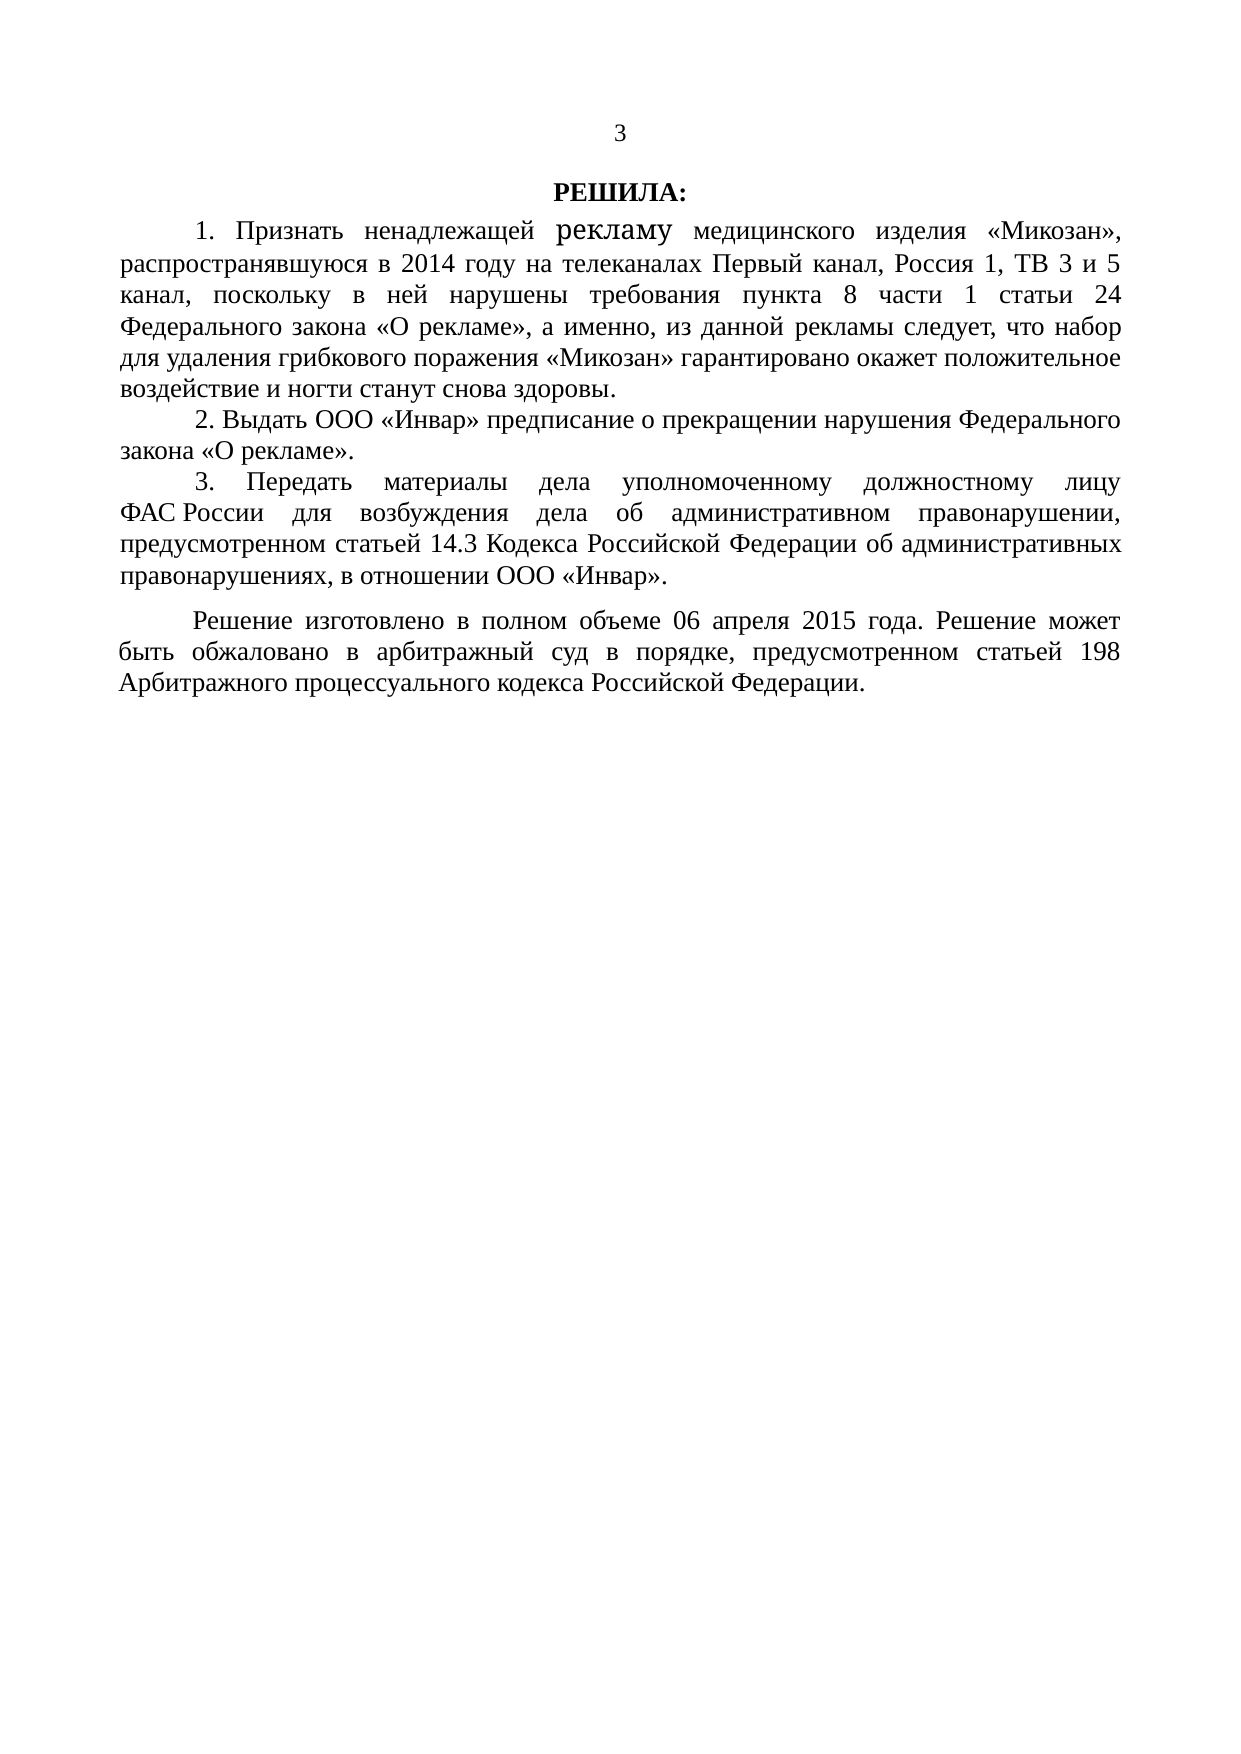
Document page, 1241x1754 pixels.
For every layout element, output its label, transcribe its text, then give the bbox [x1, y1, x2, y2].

text 3. Передать материалы дела уполномоченному должностному лицу ФАС России для возбуждения дела об административном правонарушении, предусмотренном статьей 14.3 Кодекса Российской Федерации об административных правонарушениях, в отношении ООО «Инвар». [120, 465, 1122, 590]
text РЕШИЛА: [118, 176, 1122, 207]
text 2. Выдать ООО «Инвар» предписание о прекращении нарушения Федерального закона «О рекламе». [120, 403, 1122, 465]
text Решение изготовлено в полном объеме 06 апреля 2015 года. Решение может быть обжаловано в арбитражный суд в порядке, предусмотренном статьей 198 Арбитражного процессуального кодекса Российской Федерации. [118, 604, 1122, 698]
text 1. Признать ненадлежащей рекламу медицинского изделия «Микозан», распространявшуюся в 2014 году на телеканалах Первый канал, Россия 1, ТВ 3 и 5 канал, поскольку в ней нарушены требования пункта 8 части 1 статьи 24 Федерального закона «О рекламе», а именно, из данной рекламы следует, что набор для удаления грибкового поражения «Микозан» гарантировано окажет положительное воздействие и ногти станут снова здоровы. [120, 210, 1122, 403]
